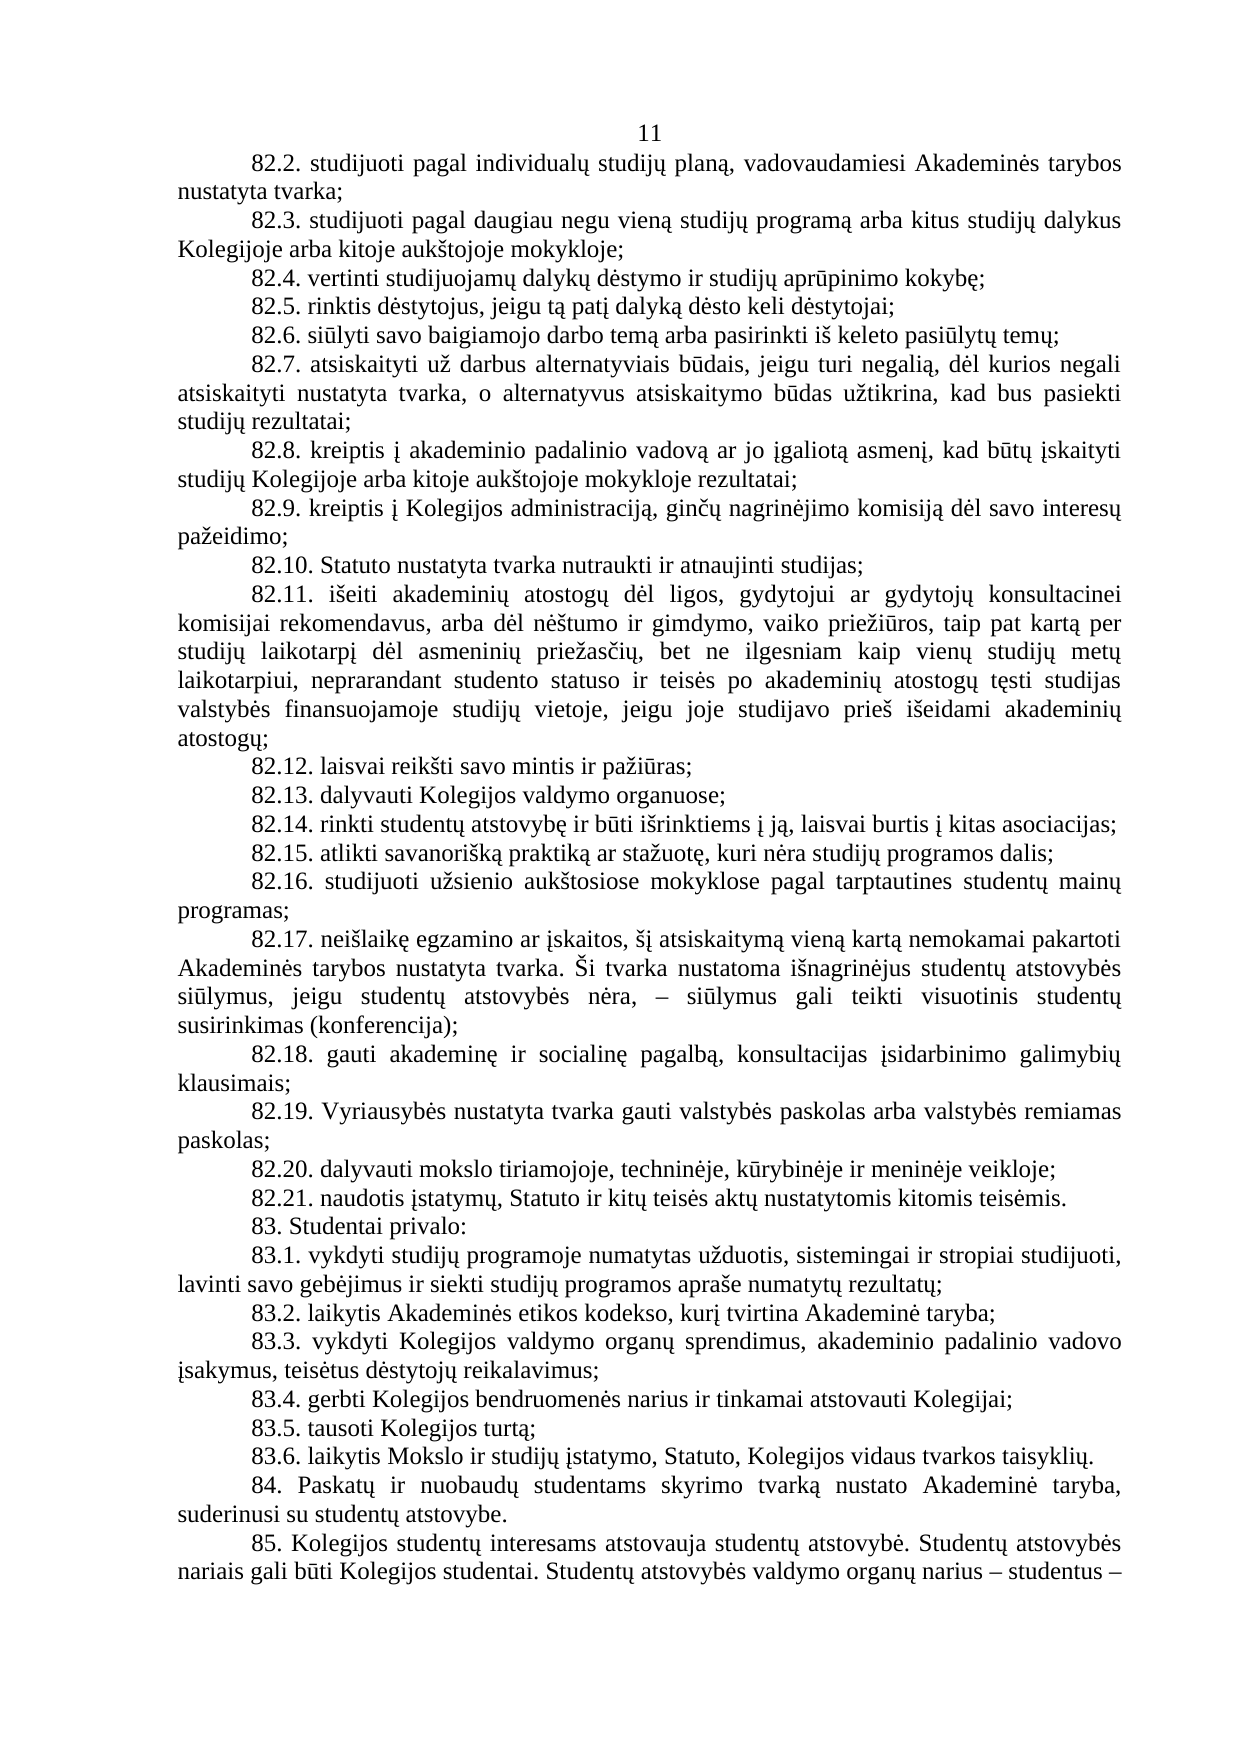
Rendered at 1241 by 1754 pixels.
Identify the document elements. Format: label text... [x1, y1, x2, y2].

text 83.5. tausoti Kolegijos turtą; [177, 1413, 1122, 1441]
text 83. Studentai privalo: [177, 1211, 1122, 1240]
text 82.2. studijuoti pagal individualų studijų planą, vadovaudamiesi Akademinės tarybos nustatyta tvarka; [177, 148, 1122, 205]
text 82.17. neišlaikę egzamino ar įskaitos, šį atsiskaitymą vieną kartą nemokamai pakartoti Akademinės tarybos nustatyta tvarka. Ši tvarka nustatoma išnagrinėjus studentų atstovybės siūlymus, jeigu studentų atstovybės nėra, – siūlymus gali teikti visuotinis studentų susirinkimas (konferencija); [177, 924, 1122, 1039]
text 82.21. naudotis įstatymų, Statuto ir kitų teisės aktų nustatytomis kitomis teisėmis. [177, 1183, 1122, 1211]
text 82.19. Vyriausybės nustatyta tvarka gauti valstybės paskolas arba valstybės remiamas paskolas; [177, 1096, 1122, 1154]
text 83.6. laikytis Mokslo ir studijų įstatymo, Statuto, Kolegijos vidaus tvarkos taisyklių. [177, 1441, 1122, 1470]
text 82.15. atlikti savanorišką praktiką ar stažuotę, kuri nėra studijų programos dalis; [177, 838, 1122, 866]
text 82.5. rinktis dėstytojus, jeigu tą patį dalyką dėsto keli dėstytojai; [177, 291, 1122, 320]
text 82.13. dalyvauti Kolegijos valdymo organuose; [177, 780, 1122, 809]
text 82.4. vertinti studijuojamų dalykų dėstymo ir studijų aprūpinimo kokybę; [177, 263, 1122, 291]
text 84. Paskatų ir nuobaudų studentams skyrimo tvarką nustato Akademinė taryba, suderinusi su studentų atstovybe. [177, 1470, 1122, 1528]
text 85. Kolegijos studentų interesams atstovauja studentų atstovybė. Studentų atstovybės nariais gali būti Kolegijos studentai. Studentų atstovybės valdymo organų narius – studentus – [177, 1528, 1122, 1585]
text 82.8. kreiptis į akademinio padalinio vadovą ar jo įgaliotą asmenį, kad būtų įskaityti studijų Kolegijoje arba kitoje aukštojoje mokykloje rezultatai; [177, 435, 1122, 493]
text 83.2. laikytis Akademinės etikos kodekso, kurį tvirtina Akademinė taryba; [177, 1298, 1122, 1326]
text 82.3. studijuoti pagal daugiau negu vieną studijų programą arba kitus studijų dalykus Kolegijoje arba kitoje aukštojoje mokykloje; [177, 205, 1122, 263]
text 82.9. kreiptis į Kolegijos administraciją, ginčų nagrinėjimo komisiją dėl savo interesų pažeidimo; [177, 493, 1122, 550]
text 82.18. gauti akademinę ir socialinę pagalbą, konsultacijas įsidarbinimo galimybių klausimais; [177, 1039, 1122, 1096]
text 83.4. gerbti Kolegijos bendruomenės narius ir tinkamai atstovauti Kolegijai; [177, 1384, 1122, 1413]
text 82.20. dalyvauti mokslo tiriamojoje, techninėje, kūrybinėje ir meninėje veikloje; [177, 1154, 1122, 1183]
text 82.16. studijuoti užsienio aukštosiose mokyklose pagal tarptautines studentų mainų programas; [177, 866, 1122, 924]
text 82.12. laisvai reikšti savo mintis ir pažiūras; [177, 751, 1122, 780]
text 82.11. išeiti akademinių atostogų dėl ligos, gydytojui ar gydytojų konsultacinei komisijai rekomendavus, arba dėl nėštumo ir gimdymo, vaiko priežiūros, taip pat kartą per studijų laikotarpį dėl asmeninių priežasčių, bet ne ilgesniam kaip vienų studijų metų laikotarpiui, neprarandant studento statuso ir teisės po akademinių atostogų tęsti studijas valstybės finansuojamoje studijų vietoje, jeigu joje studijavo prieš išeidami akademinių atostogų; [177, 579, 1122, 751]
text 82.14. rinkti studentų atstovybę ir būti išrinktiems į ją, laisvai burtis į kitas asociacijas; [177, 809, 1122, 838]
text 82.10. Statuto nustatyta tvarka nutraukti ir atnaujinti studijas; [177, 550, 1122, 579]
text 82.7. atsiskaityti už darbus alternatyviais būdais, jeigu turi negalią, dėl kurios negali atsiskaityti nustatyta tvarka, o alternatyvus atsiskaitymo būdas užtikrina, kad bus pasiekti studijų rezultatai; [177, 349, 1122, 435]
text 83.3. vykdyti Kolegijos valdymo organų sprendimus, akademinio padalinio vadovo įsakymus, teisėtus dėstytojų reikalavimus; [177, 1326, 1122, 1384]
text 82.6. siūlyti savo baigiamojo darbo temą arba pasirinkti iš keleto pasiūlytų temų; [177, 320, 1122, 349]
text 83.1. vykdyti studijų programoje numatytas užduotis, sistemingai ir stropiai studijuoti, lavinti savo gebėjimus ir siekti studijų programos apraše numatytų rezultatų; [177, 1240, 1122, 1298]
